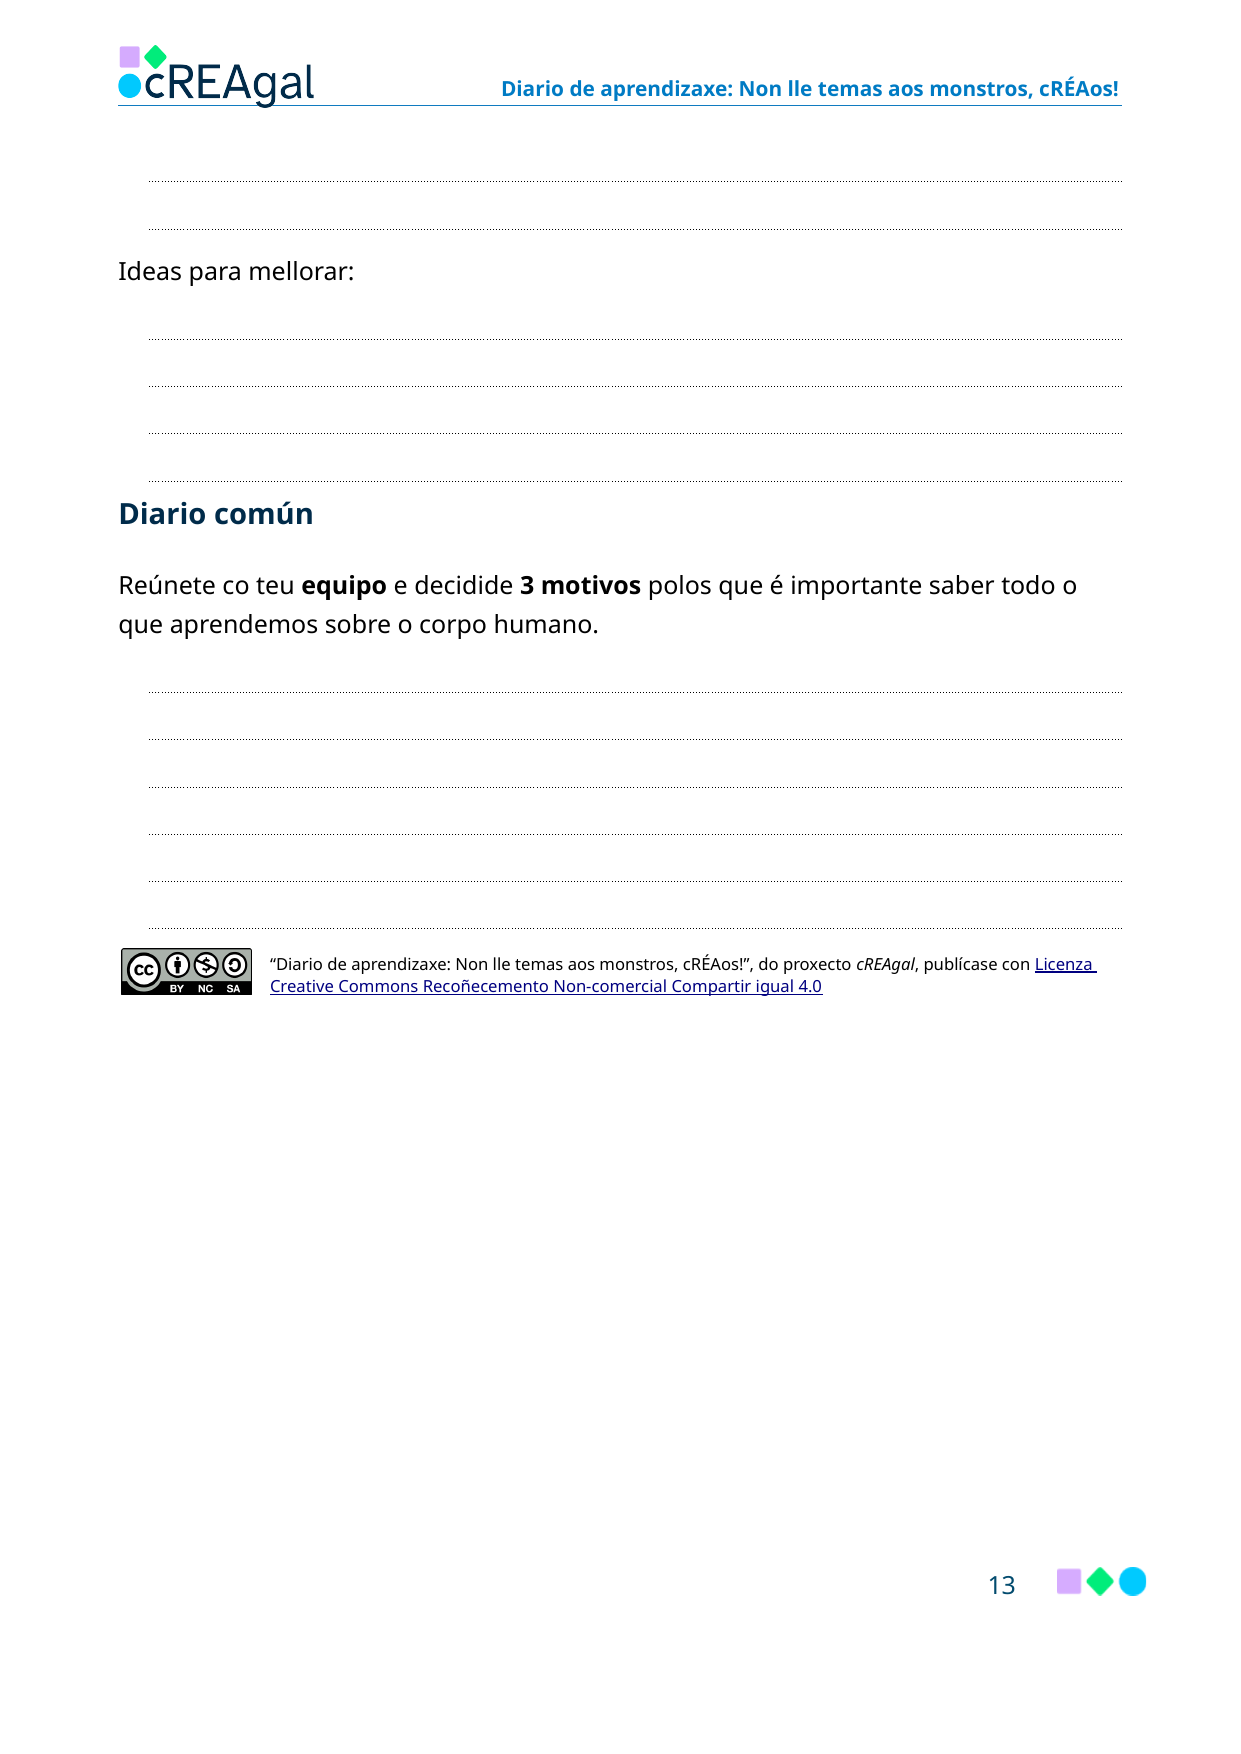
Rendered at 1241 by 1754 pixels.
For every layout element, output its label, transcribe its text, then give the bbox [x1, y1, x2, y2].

picture [1136, 1584, 1147, 1596]
text Reúnete co teu equipo e decidide 3 motivos polos que é importante saber todo o que aprendemos sobre o corpo humano. [118, 567, 1122, 641]
picture [1137, 1567, 1147, 1578]
picture [118, 45, 314, 108]
subtitle Diario común [118, 493, 1122, 533]
table_cell [148, 693, 1122, 740]
table_cell [148, 183, 1122, 230]
table_header [148, 293, 1122, 340]
picture [121, 948, 252, 995]
text “Diario de aprendizaxe: Non lle temas aos monstros, cRÉAos!”, do proxecto cREAgal, publícase con Licenza Creative Commons Recoñecemento Non-comercial Compartir igual 4.0 [118, 952, 1122, 998]
picture [1057, 1567, 1130, 1596]
table_cell [148, 740, 1122, 788]
table_cell [148, 340, 1122, 387]
table_cell [148, 788, 1122, 835]
table_header [148, 646, 1122, 693]
table_cell [148, 835, 1122, 882]
text Ideas para mellorar: [118, 253, 1122, 287]
table_cell [148, 882, 1122, 929]
table_cell [148, 387, 1122, 434]
table_cell [148, 135, 1122, 182]
table_cell [148, 435, 1122, 482]
